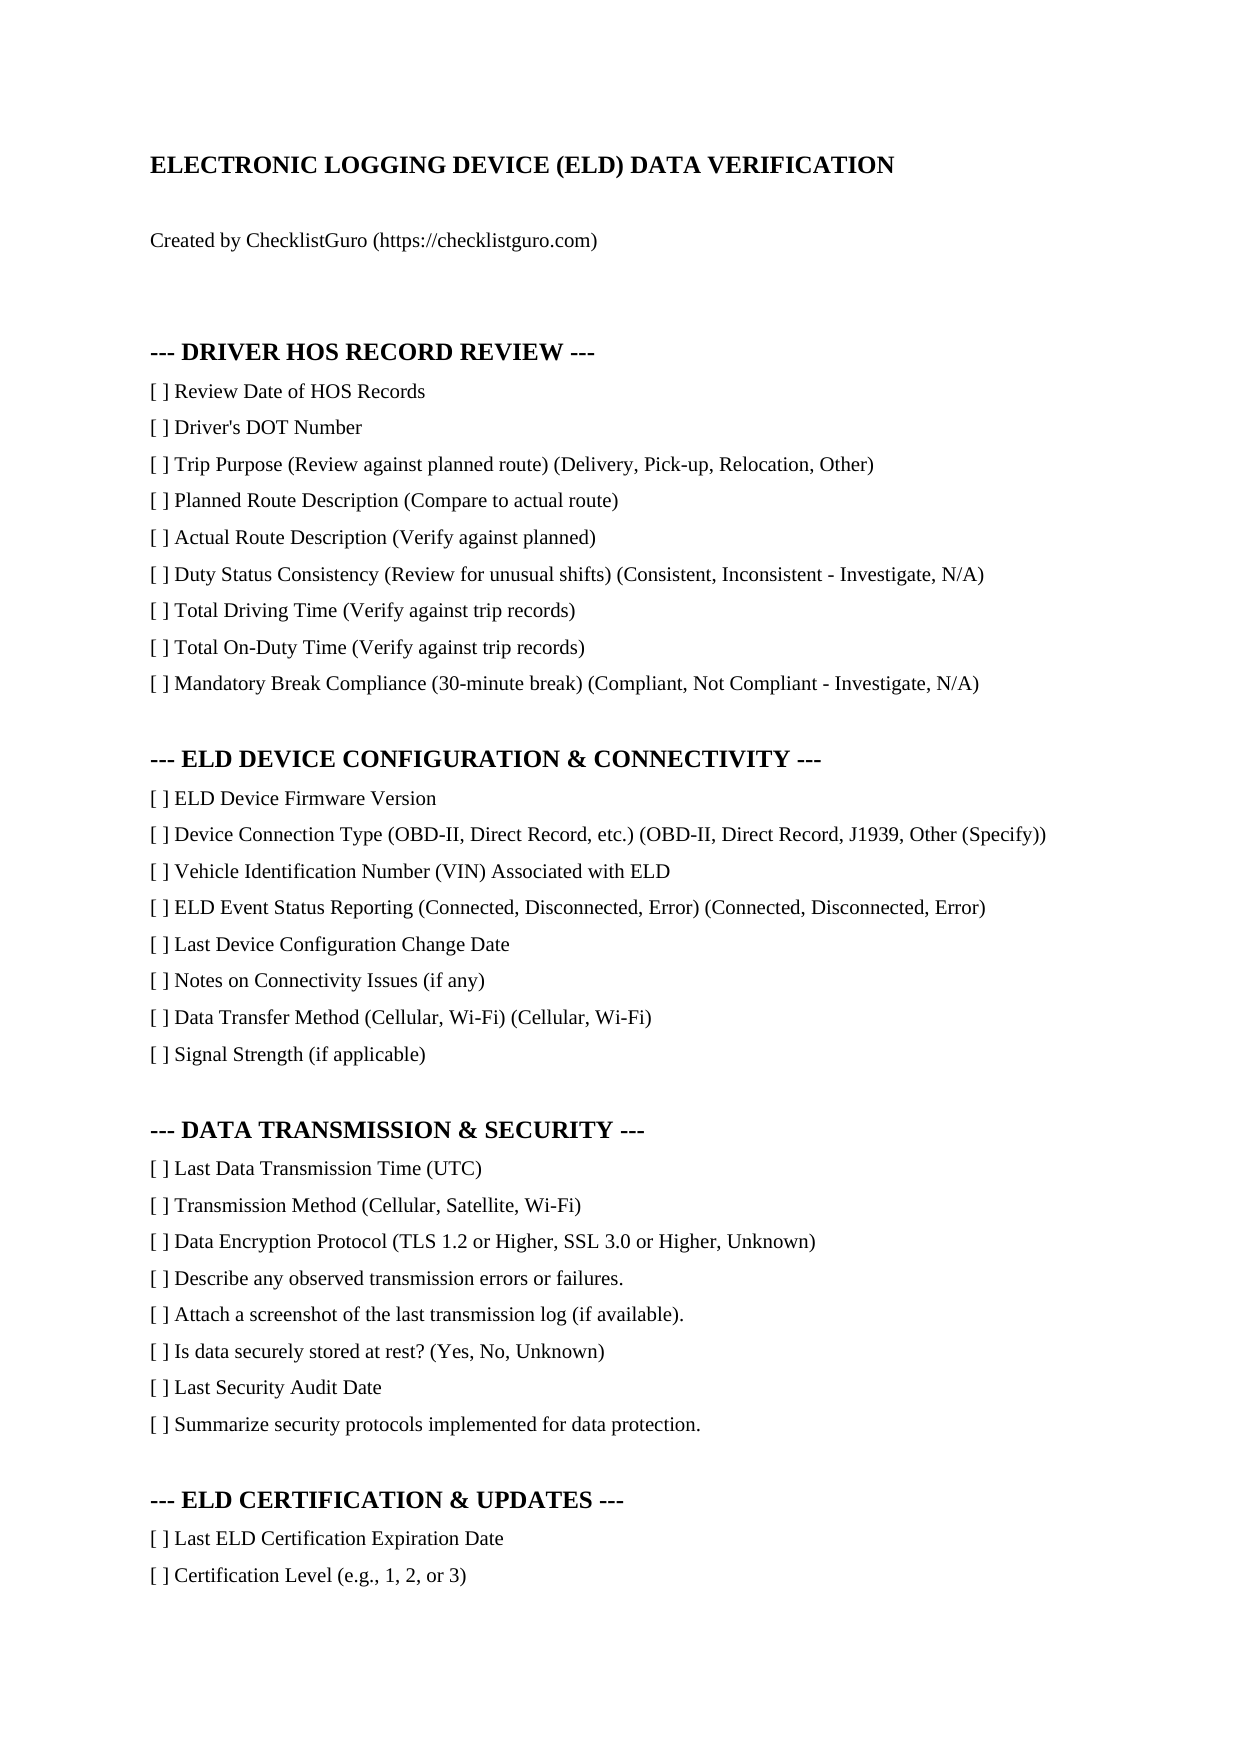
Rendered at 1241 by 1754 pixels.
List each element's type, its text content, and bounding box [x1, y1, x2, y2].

text [ ] Last ELD Certification Expiration Date [150, 1526, 1090, 1550]
text [ ] Mandatory Break Compliance (30-minute break) (Compliant, Not Compliant - Investigate, N/A) [150, 671, 1090, 695]
text [ ] Data Encryption Protocol (TLS 1.2 or Higher, SSL 3.0 or Higher, Unknown) [150, 1229, 1090, 1253]
text [ ] Trip Purpose (Review against planned route) (Delivery, Pick-up, Relocation, Other) [150, 452, 1090, 476]
text [ ] Device Connection Type (OBD-II, Direct Record, etc.) (OBD-II, Direct Record, J1939, Other (Specify)) [150, 822, 1090, 846]
text [ ] Planned Route Description (Compare to actual route) [150, 488, 1090, 512]
text --- DRIVER HOS RECORD REVIEW --- [150, 337, 1090, 366]
text [ ] Total Driving Time (Verify against trip records) [150, 598, 1090, 622]
text [ ] Duty Status Consistency (Review for unusual shifts) (Consistent, Inconsistent - Investigate, N/A) [150, 562, 1090, 586]
text [ ] ELD Device Firmware Version [150, 786, 1090, 810]
text [ ] Last Device Configuration Change Date [150, 932, 1090, 956]
text [ ] ELD Event Status Reporting (Connected, Disconnected, Error) (Connected, Disconnected, Error) [150, 895, 1090, 919]
text ELECTRONIC LOGGING DEVICE (ELD) DATA VERIFICATION [150, 150, 1090, 179]
text [ ] Last Data Transmission Time (UTC) [150, 1156, 1090, 1180]
text [ ] Last Security Audit Date [150, 1375, 1090, 1399]
text [ ] Notes on Connectivity Issues (if any) [150, 968, 1090, 992]
text [ ] Actual Route Description (Verify against planned) [150, 525, 1090, 549]
text [ ] Vehicle Identification Number (VIN) Associated with ELD [150, 859, 1090, 883]
text [ ] Describe any observed transmission errors or failures. [150, 1266, 1090, 1290]
text [ ] Transmission Method (Cellular, Satellite, Wi-Fi) [150, 1192, 1090, 1217]
text Created by ChecklistGuro (https://checklistguro.com) [150, 228, 1090, 252]
text [ ] Driver's DOT Number [150, 415, 1090, 439]
text [ ] Signal Strength (if applicable) [150, 1042, 1090, 1066]
text --- ELD DEVICE CONFIGURATION & CONNECTIVITY --- [150, 744, 1090, 773]
text [ ] Summarize security protocols implemented for data protection. [150, 1412, 1090, 1436]
text [ ] Total On-Duty Time (Verify against trip records) [150, 635, 1090, 659]
text --- ELD CERTIFICATION & UPDATES --- [150, 1485, 1090, 1514]
text [ ] Attach a screenshot of the last transmission log (if available). [150, 1302, 1090, 1326]
text --- DATA TRANSMISSION & SECURITY --- [150, 1115, 1090, 1143]
text [ ] Data Transfer Method (Cellular, Wi-Fi) (Cellular, Wi-Fi) [150, 1005, 1090, 1029]
text [ ] Review Date of HOS Records [150, 379, 1090, 403]
text [ ] Is data securely stored at rest? (Yes, No, Unknown) [150, 1339, 1090, 1363]
text [ ] Certification Level (e.g., 1, 2, or 3) [150, 1563, 1090, 1587]
